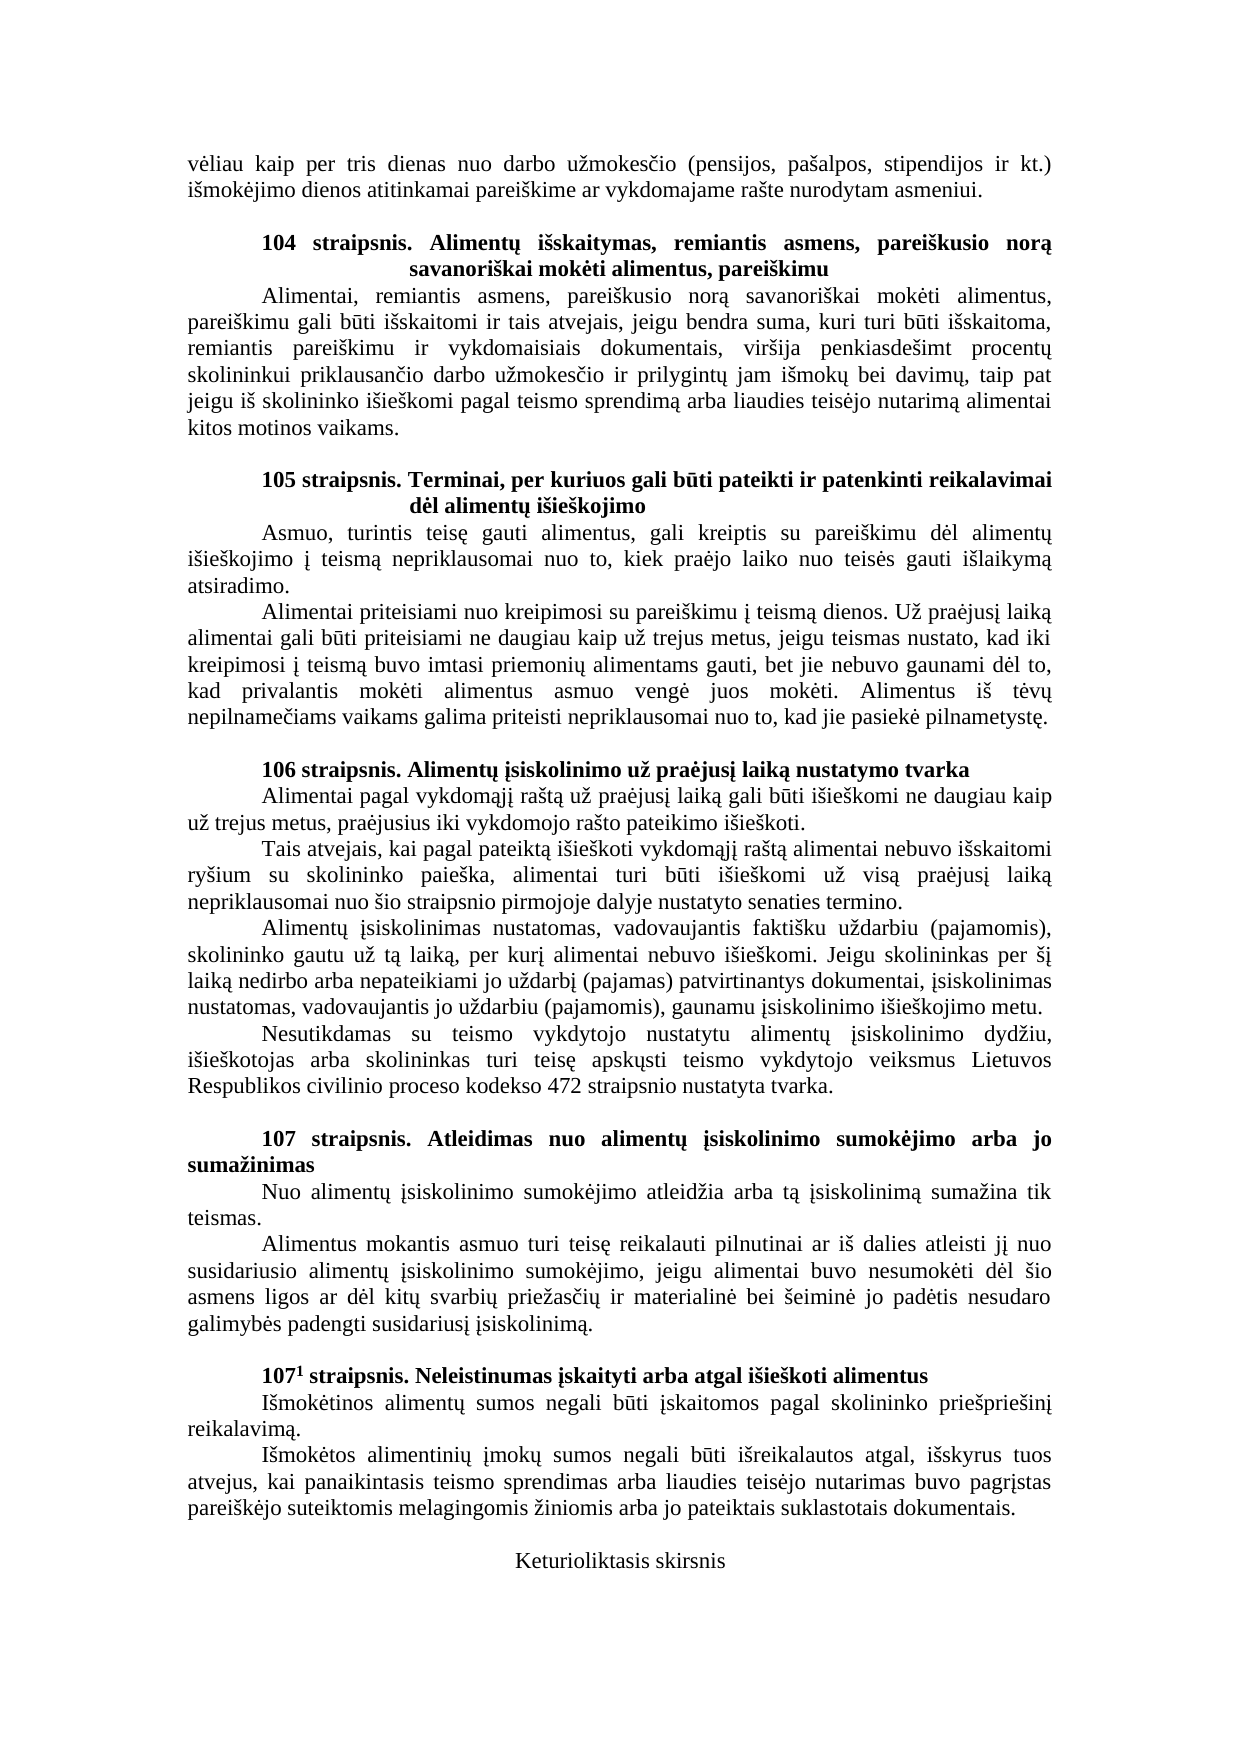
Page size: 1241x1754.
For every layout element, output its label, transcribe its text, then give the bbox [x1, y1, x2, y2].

text Alimentų įsiskolinimas nustatomas, vadovaujantis faktišku uždarbiu (pajamomis), skolininko gautu už tą laiką, per kurį alimentai nebuvo išieškomi. Jeigu skolininkas per šį laiką nedirbo arba nepateikiami jo uždarbį (pajamas) patvirtinantys dokumentai, įsiskolinimas nustatomas, vadovaujantis jo uždarbiu (pajamomis), gaunamu įsiskolinimo išieškojimo metu. [187, 914, 1053, 1020]
text 106 straipsnis. Alimentų įsiskolinimo už praėjusį laiką nustatymo tvarka [187, 756, 1053, 782]
text Išmokėtos alimentinių įmokų sumos negali būti išreikalautos atgal, išskyrus tuos atvejus, kai panaikintasis teismo sprendimas arba liaudies teisėjo nutarimas buvo pagrįstas pareiškėjo suteiktomis melagingomis žiniomis arba jo pateiktais suklastotais dokumentais. [187, 1441, 1053, 1520]
text Alimentai, remiantis asmens, pareiškusio norą savanoriškai mokėti alimentus, pareiškimu gali būti išskaitomi ir tais atvejais, jeigu bendra suma, kuri turi būti išskaitoma, remiantis pareiškimu ir vykdomaisiais dokumentais, viršija penkiasdešimt procentų skolininkui priklausančio darbo užmokesčio ir prilygintų jam išmokų bei davimų, taip pat jeigu iš skolininko išieškomi pagal teismo sprendimą arba liaudies teisėjo nutarimą alimentai kitos motinos vaikams. [187, 282, 1053, 440]
text 105 straipsnis. Terminai, per kuriuos gali būti pateikti ir patenkinti reikalavimai dėl alimentų išieškojimo [261, 466, 1053, 519]
text Išmokėtinos alimentų sumos negali būti įskaitomos pagal skolininko priešpriešinį reikalavimą. [187, 1389, 1053, 1441]
text Nuo alimentų įsiskolinimo sumokėjimo atleidžia arba tą įsiskolinimą sumažina tik teismas. [187, 1178, 1053, 1231]
text vėliau kaip per tris dienas nuo darbo užmokesčio (pensijos, pašalpos, stipendijos ir kt.) išmokėjimo dienos atitinkamai pareiškime ar vykdomajame rašte nurodytam asmeniui. [187, 150, 1053, 203]
text Alimentai pagal vykdomąjį raštą už praėjusį laiką gali būti išieškomi ne daugiau kaip už trejus metus, praėjusius iki vykdomojo rašto pateikimo išieškoti. [187, 782, 1053, 835]
text Alimentai priteisiami nuo kreipimosi su pareiškimu į teismą dienos. Už praėjusį laiką alimentai gali būti priteisiami ne daugiau kaip už trejus metus, jeigu teismas nustato, kad iki kreipimosi į teismą buvo imtasi priemonių alimentams gauti, bet jie nebuvo gaunami dėl to, kad privalantis mokėti alimentus asmuo vengė juos mokėti. Alimentus iš tėvų nepilnamečiams vaikams galima priteisti nepriklausomai nuo to, kad jie pasiekė pilnametystę. [187, 598, 1053, 730]
text Nesutikdamas su teismo vykdytojo nustatytu alimentų įsiskolinimo dydžiu, išieškotojas arba skolininkas turi teisę apskųsti teismo vykdytojo veiksmus Lietuvos Respublikos civilinio proceso kodekso 472 straipsnio nustatyta tvarka. [187, 1020, 1053, 1099]
text 1071 straipsnis. Neleistinumas įskaityti arba atgal išieškoti alimentus [187, 1362, 1053, 1389]
text Tais atvejais, kai pagal pateiktą išieškoti vykdomąjį raštą alimentai nebuvo išskaitomi ryšium su skolininko paieška, alimentai turi būti išieškomi už visą praėjusį laiką nepriklausomai nuo šio straipsnio pirmojoje dalyje nustatyto senaties termino. [187, 835, 1053, 914]
text 104 straipsnis. Alimentų išskaitymas, remiantis asmens, pareiškusio norą savanoriškai mokėti alimentus, pareiškimu [261, 229, 1053, 282]
text Asmuo, turintis teisę gauti alimentus, gali kreiptis su pareiškimu dėl alimentų išieškojimo į teismą nepriklausomai nuo to, kiek praėjo laiko nuo teisės gauti išlaikymą atsiradimo. [187, 519, 1053, 598]
text Keturioliktasis skirsnis [187, 1547, 1053, 1573]
text Alimentus mokantis asmuo turi teisę reikalauti pilnutinai ar iš dalies atleisti jį nuo susidariusio alimentų įsiskolinimo sumokėjimo, jeigu alimentai buvo nesumokėti dėl šio asmens ligos ar dėl kitų svarbių priežasčių ir materialinė bei šeiminė jo padėtis nesudaro galimybės padengti susidariusį įsiskolinimą. [187, 1231, 1053, 1336]
text 107 straipsnis. Atleidimas nuo alimentų įsiskolinimo sumokėjimo arba jo sumažinimas [187, 1125, 1053, 1178]
